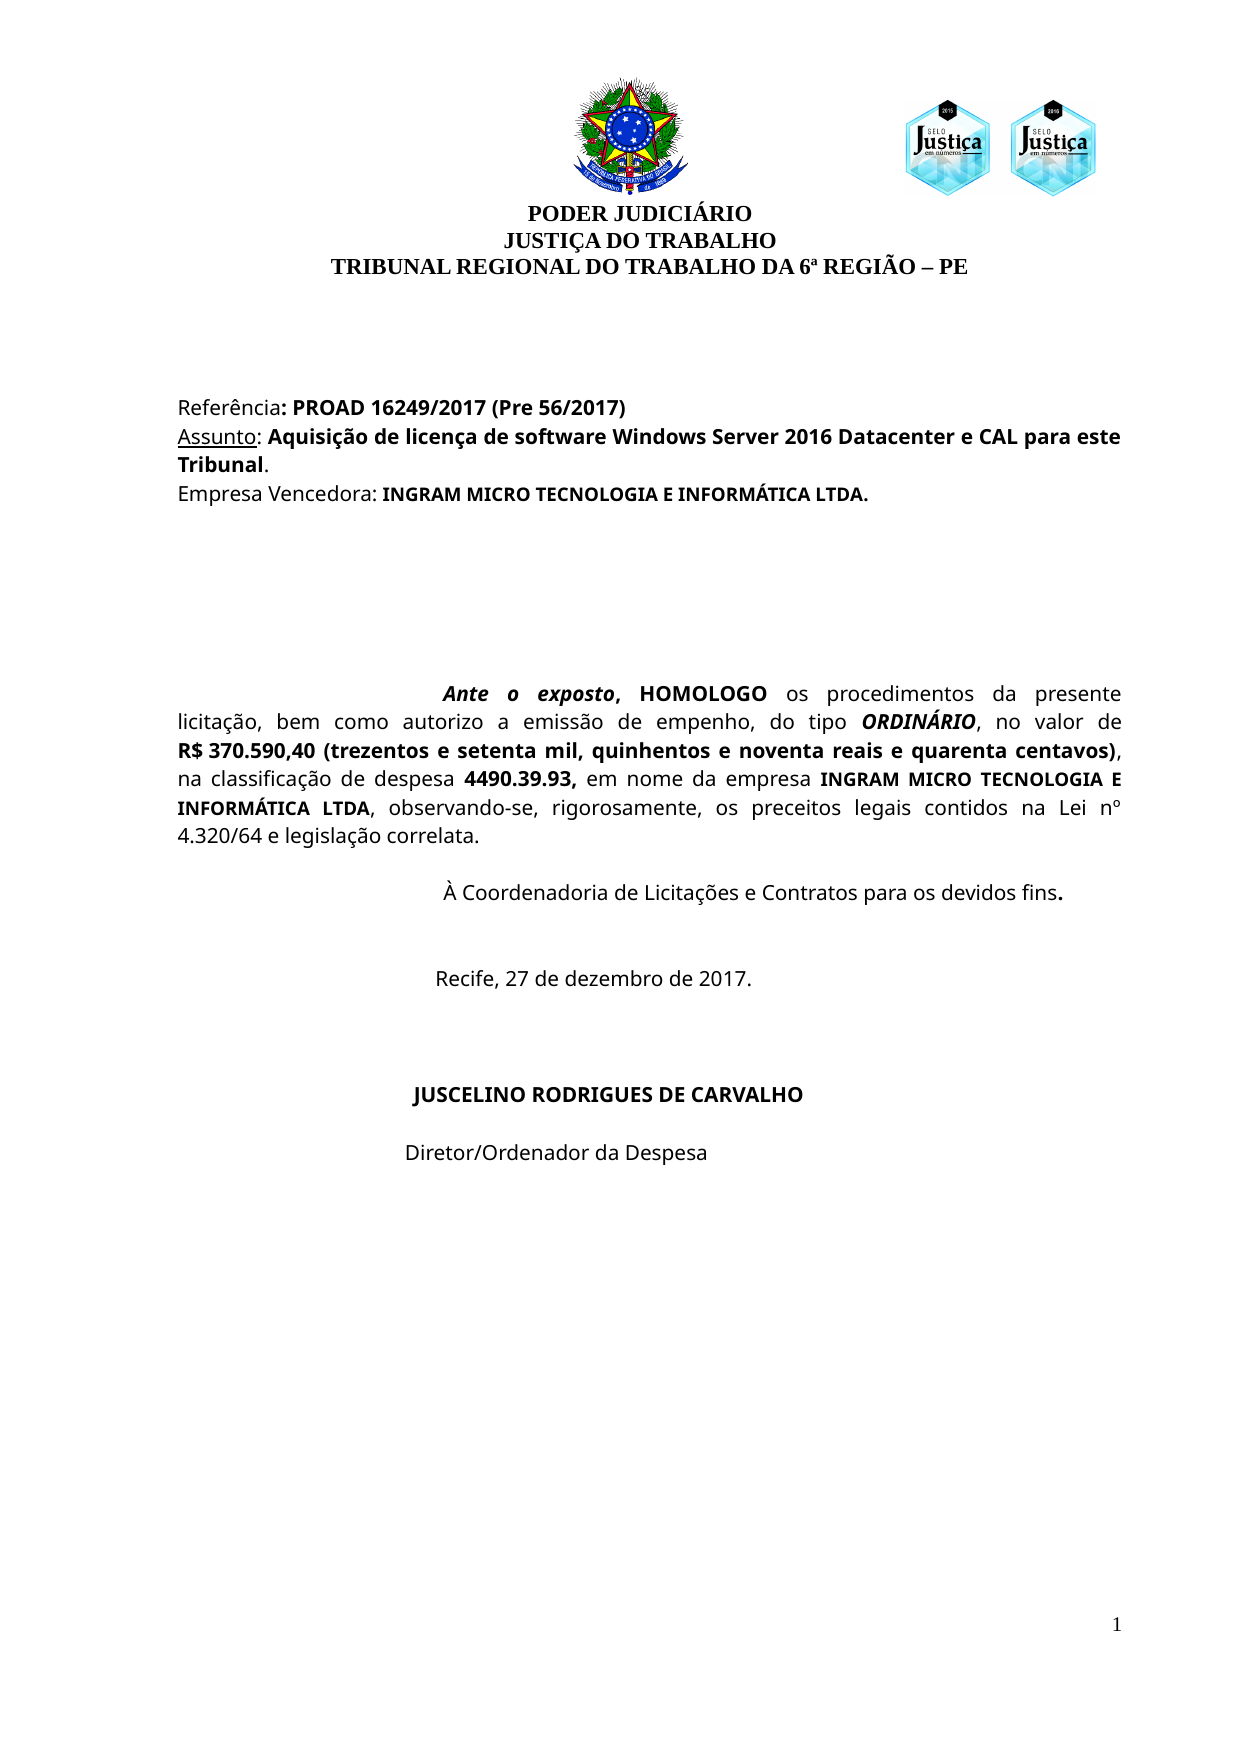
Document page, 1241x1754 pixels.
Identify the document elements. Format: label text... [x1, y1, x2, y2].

text JUSCELINO RODRIGUES DE CARVALHO [177, 1081, 1122, 1109]
text Referência: PROAD 16249/2017 (Pre 56/2017) [177, 393, 1122, 422]
picture [904, 99, 1097, 197]
text Diretor/Ordenador da Despesa [177, 1138, 1122, 1167]
text Ante o exposto, HOMOLOGO os procedimentos da presente licitação, bem como autorizo a emissão de empenho, do tipo ORDINÁRIO, no valor de R$ 370.590,40 (trezentos e setenta mil, quinhentos e noventa reais e quarenta centavos), na classificação de despesa 4490.39.93, em nome da empresa INGRAM MICRO TECNOLOGIA E INFORMÁTICA LTDA, observando-se, rigorosamente, os preceitos legais contidos na Lei nº 4.320/64 e legislação correlata. [177, 679, 1122, 849]
text Assunto: Aquisição de licença de software Windows Server 2016 Datacenter e CAL para este Tribunal. [177, 422, 1122, 479]
text Empresa Vencedora: INGRAM MICRO TECNOLOGIA E INFORMÁTICA LTDA. [177, 479, 1122, 507]
text Recife, 27 de dezembro de 2017. [177, 964, 1122, 993]
text À Coordenadoria de Licitações e Contratos para os devidos fins. [177, 878, 1122, 906]
picture [567, 75, 691, 197]
